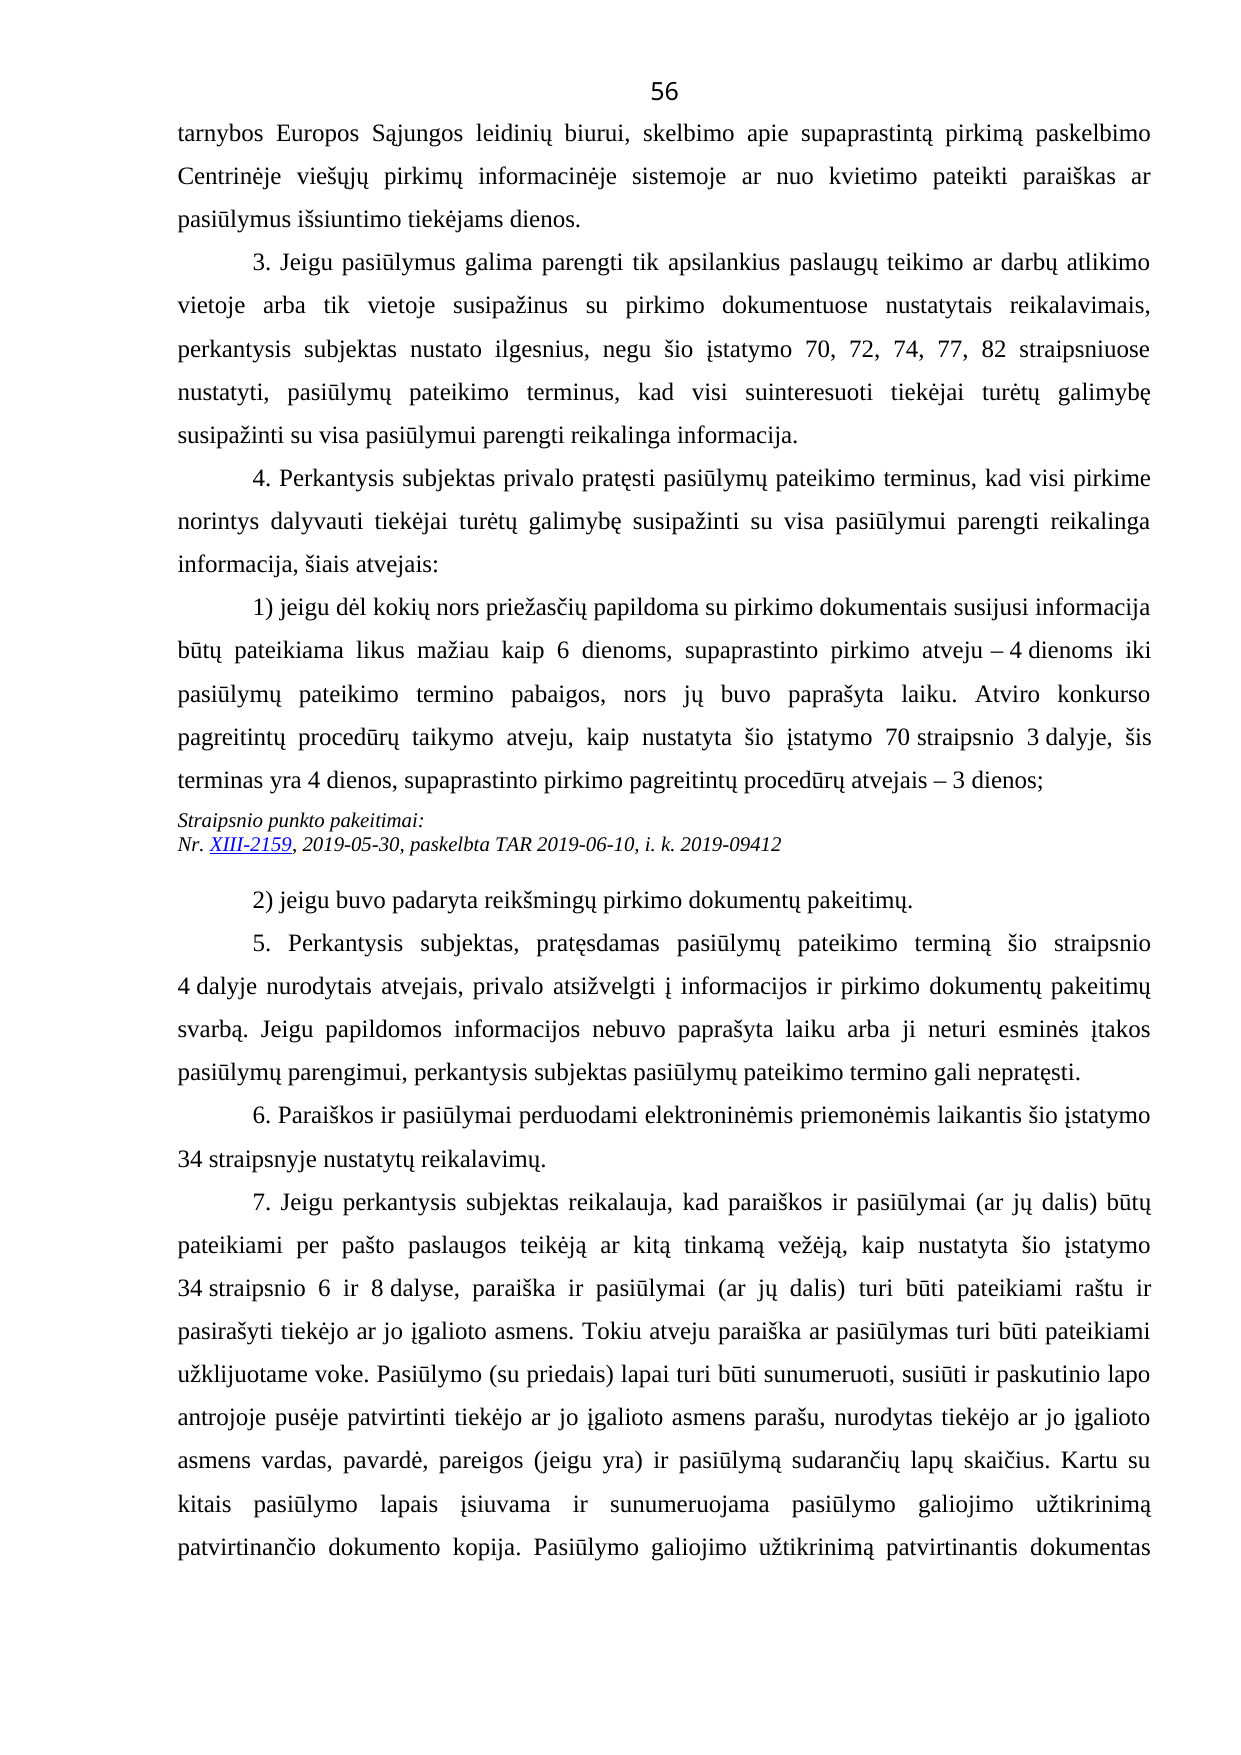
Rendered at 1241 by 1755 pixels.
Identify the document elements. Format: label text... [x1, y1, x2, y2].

text Nr. XIII-2159, 2019-05-30, paskelbta TAR 2019-06-10, i. k. 2019-09412 [177, 832, 1152, 856]
text Straipsnio punkto pakeitimai: [177, 808, 1152, 832]
text tarnybos Europos Sąjungos leidinių biurui, skelbimo apie supaprastintą pirkimą paskelbimo Centrinėje viešųjų pirkimų informacinėje sistemoje ar nuo kvietimo pateikti paraiškas ar pasiūlymus išsiuntimo tiekėjams dienos. [177, 118, 1152, 233]
text 6. Paraiškos ir pasiūlymai perduodami elektroninėmis priemonėmis laikantis šio įstatymo 34 straipsnyje nustatytų reikalavimų. [177, 1101, 1152, 1172]
text 1) jeigu dėl kokių nors priežasčių papildoma su pirkimo dokumentais susijusi informacija būtų pateikiama likus mažiau kaip 6 dienoms, supaprastinto pirkimo atveju – 4 dienoms iki pasiūlymų pateikimo termino pabaigos, nors jų buvo paprašyta laiku. Atviro konkurso pagreitintų procedūrų taikymo atveju, kaip nustatyta šio įstatymo 70 straipsnio 3 dalyje, šis terminas yra 4 dienos, supaprastinto pirkimo pagreitintų procedūrų atvejais – 3 dienos; [177, 592, 1152, 794]
text 4. Perkantysis subjektas privalo pratęsti pasiūlymų pateikimo terminus, kad visi pirkime norintys dalyvauti tiekėjai turėtų galimybę susipažinti su visa pasiūlymui parengti reikalinga informacija, šiais atvejais: [177, 463, 1152, 578]
text 5. Perkantysis subjektas, pratęsdamas pasiūlymų pateikimo terminą šio straipsnio 4 dalyje nurodytais atvejais, privalo atsižvelgti į informacijos ir pirkimo dokumentų pakeitimų svarbą. Jeigu papildomos informacijos nebuvo paprašyta laiku arba ji neturi esminės įtakos pasiūlymų parengimui, perkantysis subjektas pasiūlymų pateikimo termino gali nepratęsti. [177, 928, 1152, 1086]
text 2) jeigu buvo padaryta reikšmingų pirkimo dokumentų pakeitimų. [177, 885, 1152, 914]
text 3. Jeigu pasiūlymus galima parengti tik apsilankius paslaugų teikimo ar darbų atlikimo vietoje arba tik vietoje susipažinus su pirkimo dokumentuose nustatytais reikalavimais, perkantysis subjektas nustato ilgesnius, negu šio įstatymo 70, 72, 74, 77, 82 straipsniuose nustatyti, pasiūlymų pateikimo terminus, kad visi suinteresuoti tiekėjai turėtų galimybę susipažinti su visa pasiūlymui parengti reikalinga informacija. [177, 247, 1152, 449]
text 7. Jeigu perkantysis subjektas reikalauja, kad paraiškos ir pasiūlymai (ar jų dalis) būtų pateikiami per pašto paslaugos teikėją ar kitą tinkamą vežėją, kaip nustatyta šio įstatymo 34 straipsnio 6 ir 8 dalyse, paraiška ir pasiūlymai (ar jų dalis) turi būti pateikiami raštu ir pasirašyti tiekėjo ar jo įgalioto asmens. Tokiu atveju paraiška ar pasiūlymas turi būti pateikiami užklijuotame voke. Pasiūlymo (su priedais) lapai turi būti sunumeruoti, susiūti ir paskutinio lapo antrojoje pusėje patvirtinti tiekėjo ar jo įgalioto asmens parašu, nurodytas tiekėjo ar jo įgalioto asmens vardas, pavardė, pareigos (jeigu yra) ir pasiūlymą sudarančių lapų skaičius. Kartu su kitais pasiūlymo lapais įsiuvama ir sunumeruojama pasiūlymo galiojimo užtikrinimą patvirtinančio dokumento kopija. Pasiūlymo galiojimo užtikrinimą patvirtinantis dokumentas [177, 1187, 1152, 1561]
